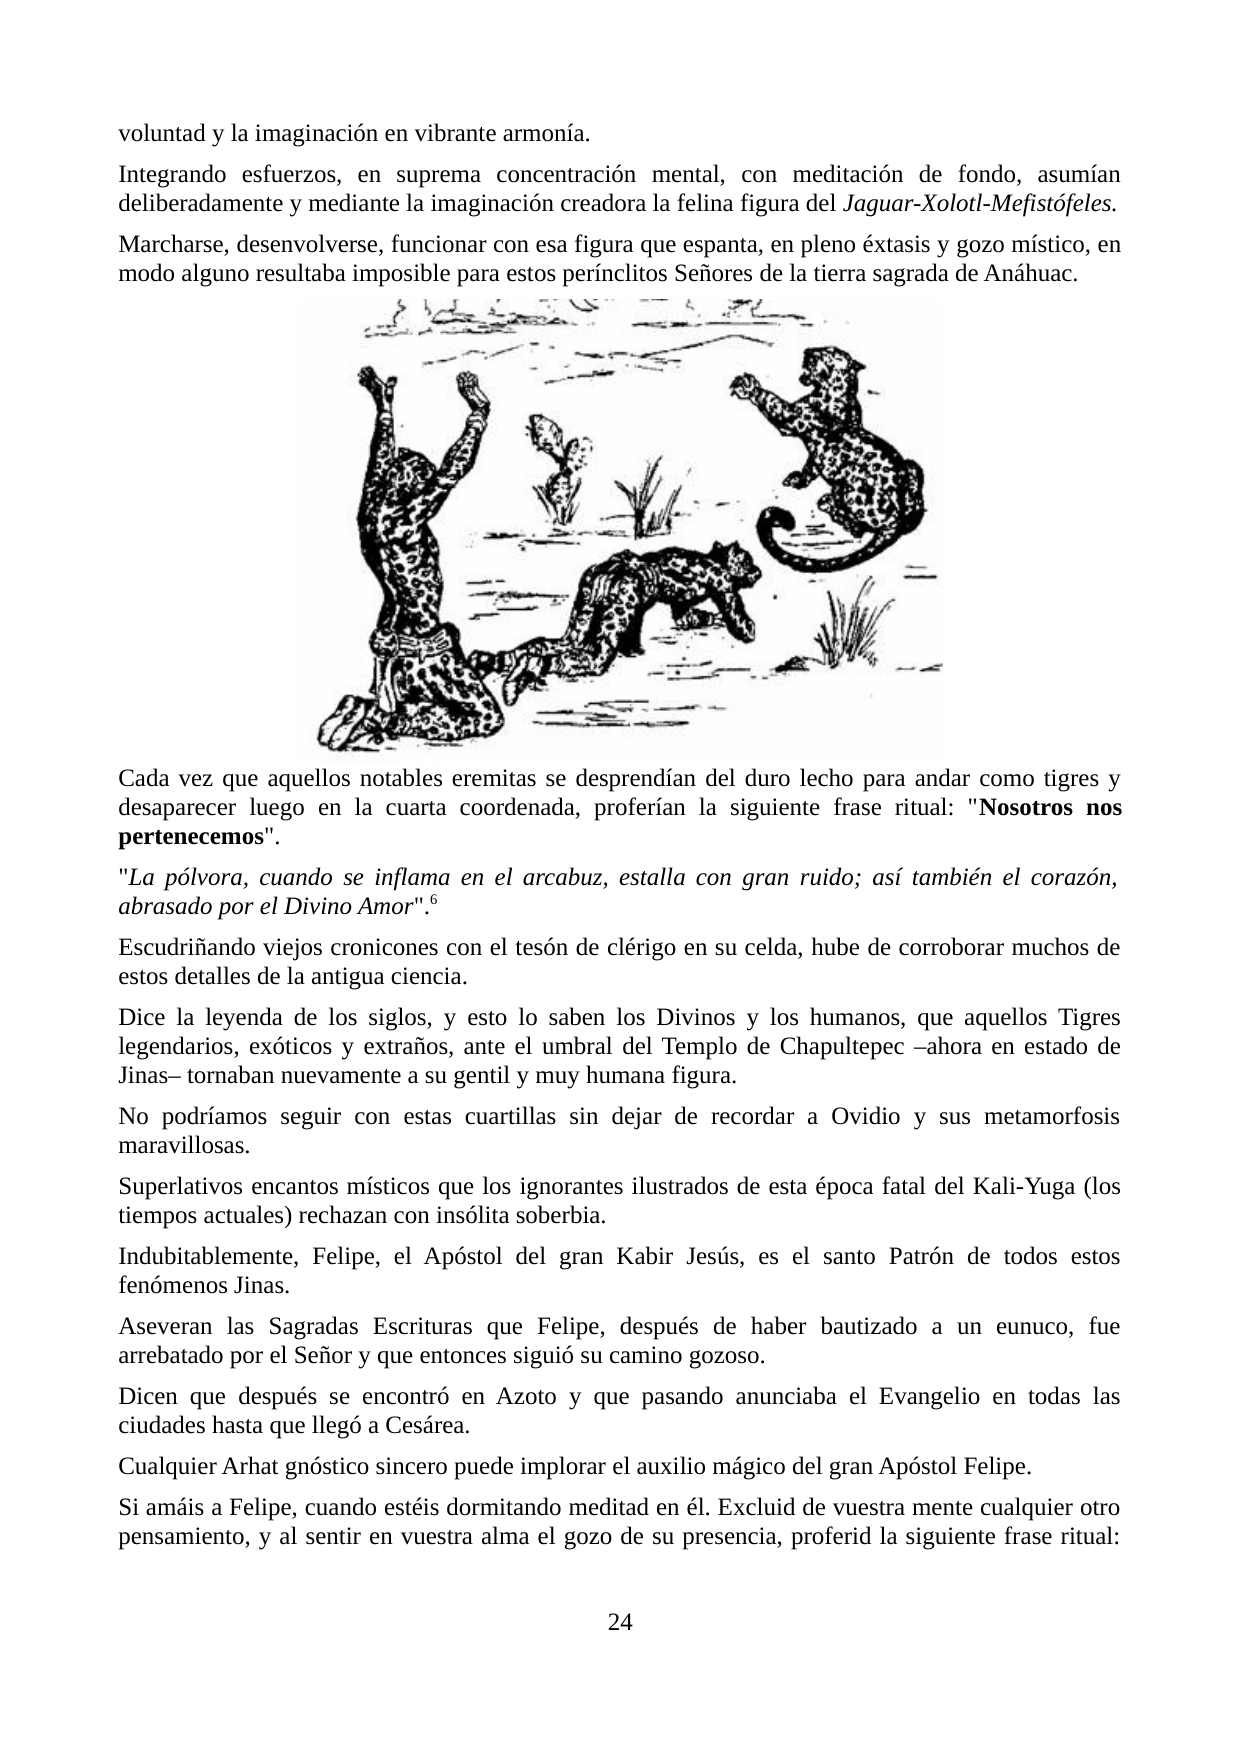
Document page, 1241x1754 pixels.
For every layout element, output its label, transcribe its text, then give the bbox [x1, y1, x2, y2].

text Marcharse, desenvolverse, funcionar con esa figura que espanta, en pleno éxtasis y gozo místico, en modo alguno resultaba imposible para estos perínclitos Señores de la tierra sagrada de Anáhuac. [118, 229, 1122, 287]
text Aseveran las Sagradas Escrituras que Felipe, después de haber bautizado a un eunuco, fue arrebatado por el Señor y que entonces siguió su camino gozoso. [118, 1311, 1122, 1368]
text Escudriñando viejos cronicones con el tesón de clérigo en su celda, hube de corroborar muchos de estos detalles de la antigua ciencia. [118, 932, 1122, 990]
text Cada vez que aquellos notables eremitas se desprendían del duro lecho para andar como tigres y desaparecer luego en la cuarta coordenada, proferían la siguiente frase ritual: "Nosotros nos pertenecemos". [118, 299, 1122, 850]
picture [297, 299, 943, 764]
text Cualquier Arhat gnóstico sincero puede implorar el auxilio mágico del gran Apóstol Felipe. [118, 1451, 1122, 1480]
text No podríamos seguir con estas cuartillas sin dejar de recordar a Ovidio y sus metamorfosis maravillosas. [118, 1101, 1122, 1158]
text Dice la leyenda de los siglos, y esto lo saben los Divinos y los humanos, que aquellos Tigres legendarios, exóticos y extraños, ante el umbral del Templo de Chapultepec –ahora en estado de Jinas– tornaban nuevamente a su gentil y muy humana figura. [118, 1002, 1122, 1088]
text "La pólvora, cuando se inflama en el arcabuz, estalla con gran ruido; así también el corazón, abrasado por el Divino Amor". [118, 862, 1122, 920]
text Integrando esfuerzos, en suprema concentración mental, con meditación de fondo, asumían deliberadamente y mediante la imaginación creadora la felina figura del Jaguar-Xolotl-Mefistófeles. [118, 159, 1122, 217]
text voluntad y la imaginación en vibrante armonía. [118, 118, 1122, 147]
text Superlativos encantos místicos que los ignorantes ilustrados de esta época fatal del Kali-Yuga (los tiempos actuales) rechazan con insólita soberbia. [118, 1171, 1122, 1228]
text Si amáis a Felipe, cuando estéis dormitando meditad en él. Excluid de vuestra mente cualquier otro pensamiento, y al sentir en vuestra alma el gozo de su presencia, proferid la siguiente frase ritual: [118, 1492, 1122, 1550]
text Dicen que después se encontró en Azoto y que pasando anunciaba el Evangelio en todas las ciudades hasta que llegó a Cesárea. [118, 1381, 1122, 1438]
text Indubitablemente, Felipe, el Apóstol del gran Kabir Jesús, es el santo Patrón de todos estos fenómenos Jinas. [118, 1241, 1122, 1298]
